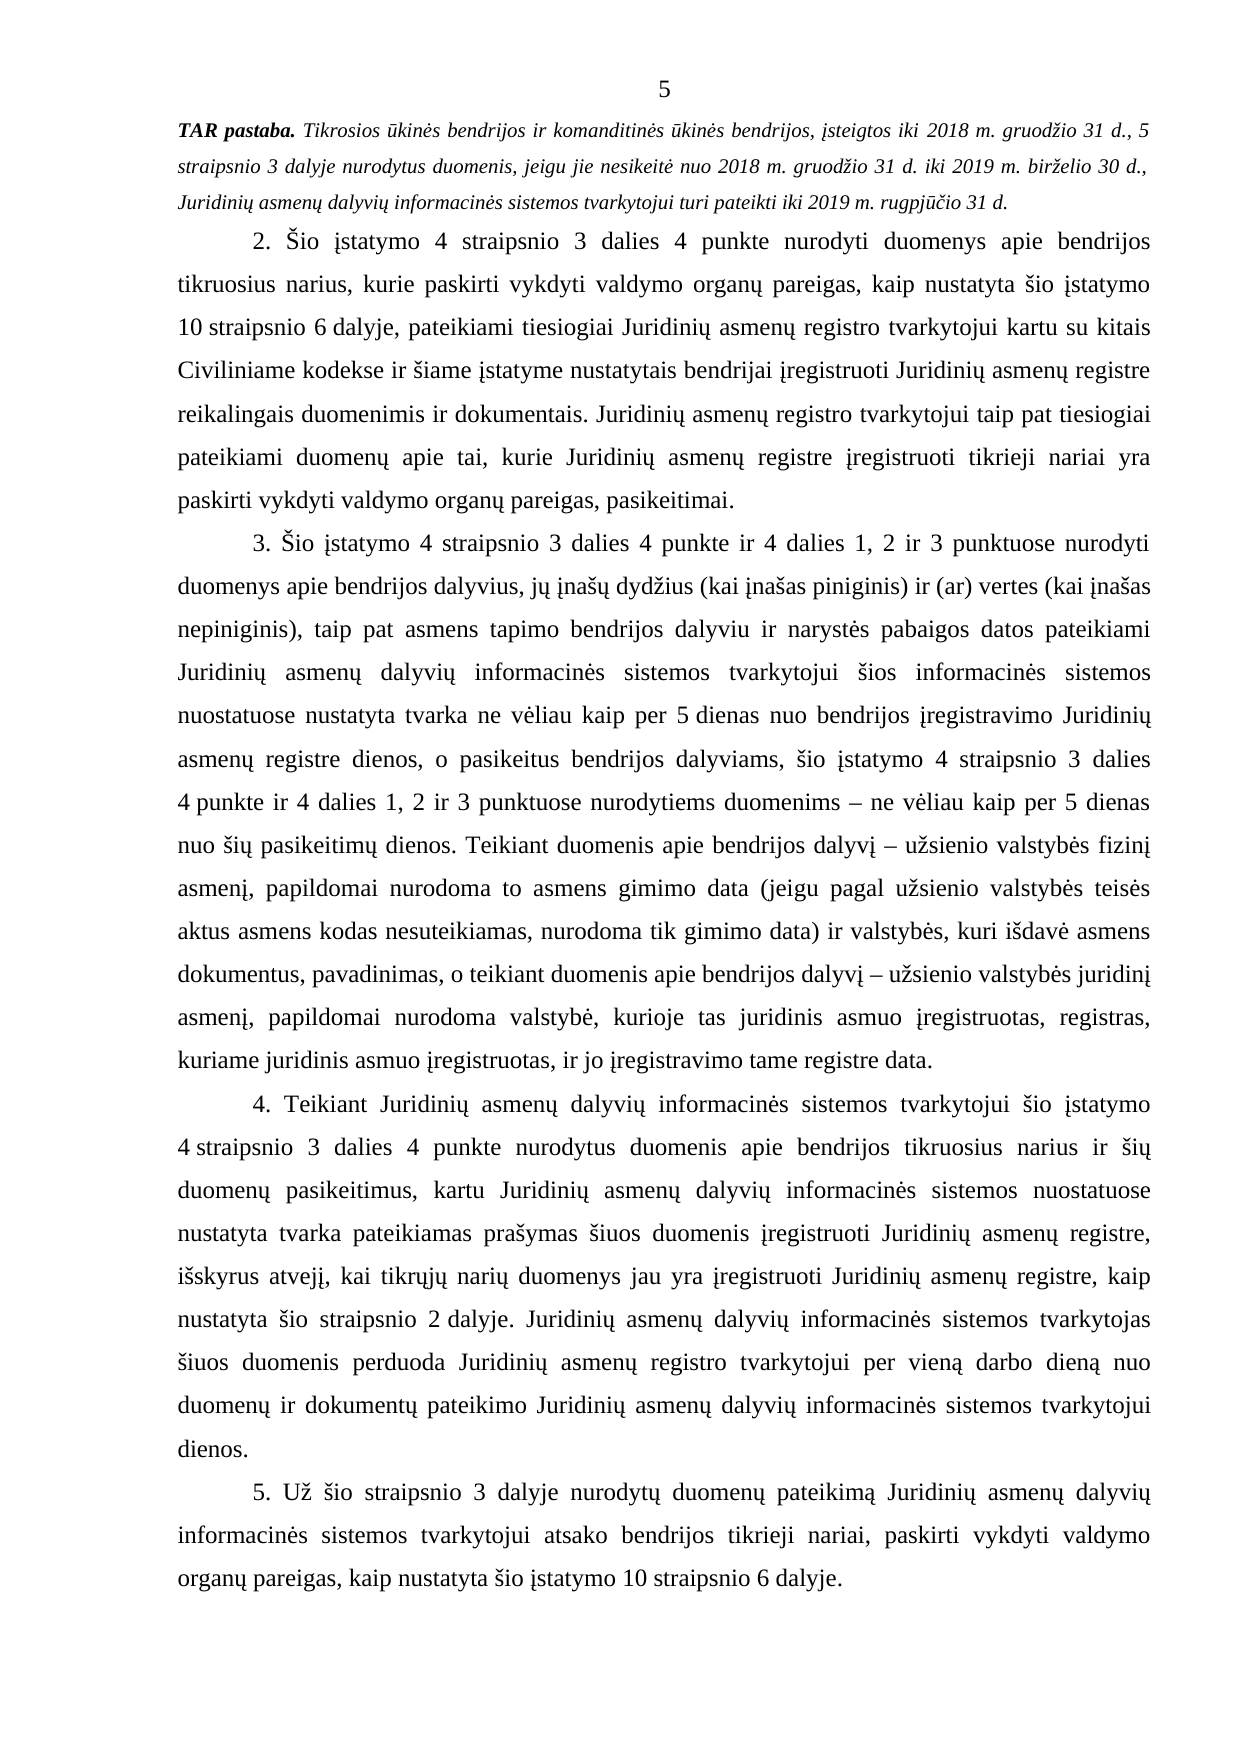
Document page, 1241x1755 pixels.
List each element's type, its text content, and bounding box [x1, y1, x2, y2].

text 2. Šio įstatymo 4 straipsnio 3 dalies 4 punkte nurodyti duomenys apie bendrijos tikruosius narius, kurie paskirti vykdyti valdymo organų pareigas, kaip nustatyta šio įstatymo 10 straipsnio 6 dalyje, pateikiami tiesiogiai Juridinių asmenų registro tvarkytojui kartu su kitais Civiliniame kodekse ir šiame įstatyme nustatytais bendrijai įregistruoti Juridinių asmenų registre reikalingais duomenimis ir dokumentais. Juridinių asmenų registro tvarkytojui taip pat tiesiogiai pateikiami duomenų apie tai, kurie Juridinių asmenų registre įregistruoti tikrieji nariai yra paskirti vykdyti valdymo organų pareigas, pasikeitimai. [177, 226, 1152, 514]
text TAR pastaba. Tikrosios ūkinės bendrijos ir komanditinės ūkinės bendrijos, įsteigtos iki 2018 m. gruodžio 31 d., 5 straipsnio 3 dalyje nurodytus duomenis, jeigu jie nesikeitė nuo 2018 m. gruodžio 31 d. iki 2019 m. birželio 30 d., Juridinių asmenų dalyvių informacinės sistemos tvarkytojui turi pateikti iki 2019 m. rugpjūčio 31 d. [177, 118, 1152, 214]
text 5. Už šio straipsnio 3 dalyje nurodytų duomenų pateikimą Juridinių asmenų dalyvių informacinės sistemos tvarkytojui atsako bendrijos tikrieji nariai, paskirti vykdyti valdymo organų pareigas, kaip nustatyta šio įstatymo 10 straipsnio 6 dalyje. [177, 1477, 1152, 1592]
text 3. Šio įstatymo 4 straipsnio 3 dalies 4 punkte ir 4 dalies 1, 2 ir 3 punktuose nurodyti duomenys apie bendrijos dalyvius, jų įnašų dydžius (kai įnašas piniginis) ir (ar) vertes (kai įnašas nepiniginis), taip pat asmens tapimo bendrijos dalyviu ir narystės pabaigos datos pateikiami Juridinių asmenų dalyvių informacinės sistemos tvarkytojui šios informacinės sistemos nuostatuose nustatyta tvarka ne vėliau kaip per 5 dienas nuo bendrijos įregistravimo Juridinių asmenų registre dienos, o pasikeitus bendrijos dalyviams, šio įstatymo 4 straipsnio 3 dalies 4 punkte ir 4 dalies 1, 2 ir 3 punktuose nurodytiems duomenims – ne vėliau kaip per 5 dienas nuo šių pasikeitimų dienos. Teikiant duomenis apie bendrijos dalyvį – užsienio valstybės fizinį asmenį, papildomai nurodoma to asmens gimimo data (jeigu pagal užsienio valstybės teisės aktus asmens kodas nesuteikiamas, nurodoma tik gimimo data) ir valstybės, kuri išdavė asmens dokumentus, pavadinimas, o teikiant duomenis apie bendrijos dalyvį – užsienio valstybės juridinį asmenį, papildomai nurodoma valstybė, kurioje tas juridinis asmuo įregistruotas, registras, kuriame juridinis asmuo įregistruotas, ir jo įregistravimo tame registre data. [177, 528, 1152, 1074]
text 4. Teikiant Juridinių asmenų dalyvių informacinės sistemos tvarkytojui šio įstatymo 4 straipsnio 3 dalies 4 punkte nurodytus duomenis apie bendrijos tikruosius narius ir šių duomenų pasikeitimus, kartu Juridinių asmenų dalyvių informacinės sistemos nuostatuose nustatyta tvarka pateikiamas prašymas šiuos duomenis įregistruoti Juridinių asmenų registre, išskyrus atvejį, kai tikrųjų narių duomenys jau yra įregistruoti Juridinių asmenų registre, kaip nustatyta šio straipsnio 2 dalyje. Juridinių asmenų dalyvių informacinės sistemos tvarkytojas šiuos duomenis perduoda Juridinių asmenų registro tvarkytojui per vieną darbo dieną nuo duomenų ir dokumentų pateikimo Juridinių asmenų dalyvių informacinės sistemos tvarkytojui dienos. [177, 1089, 1152, 1462]
